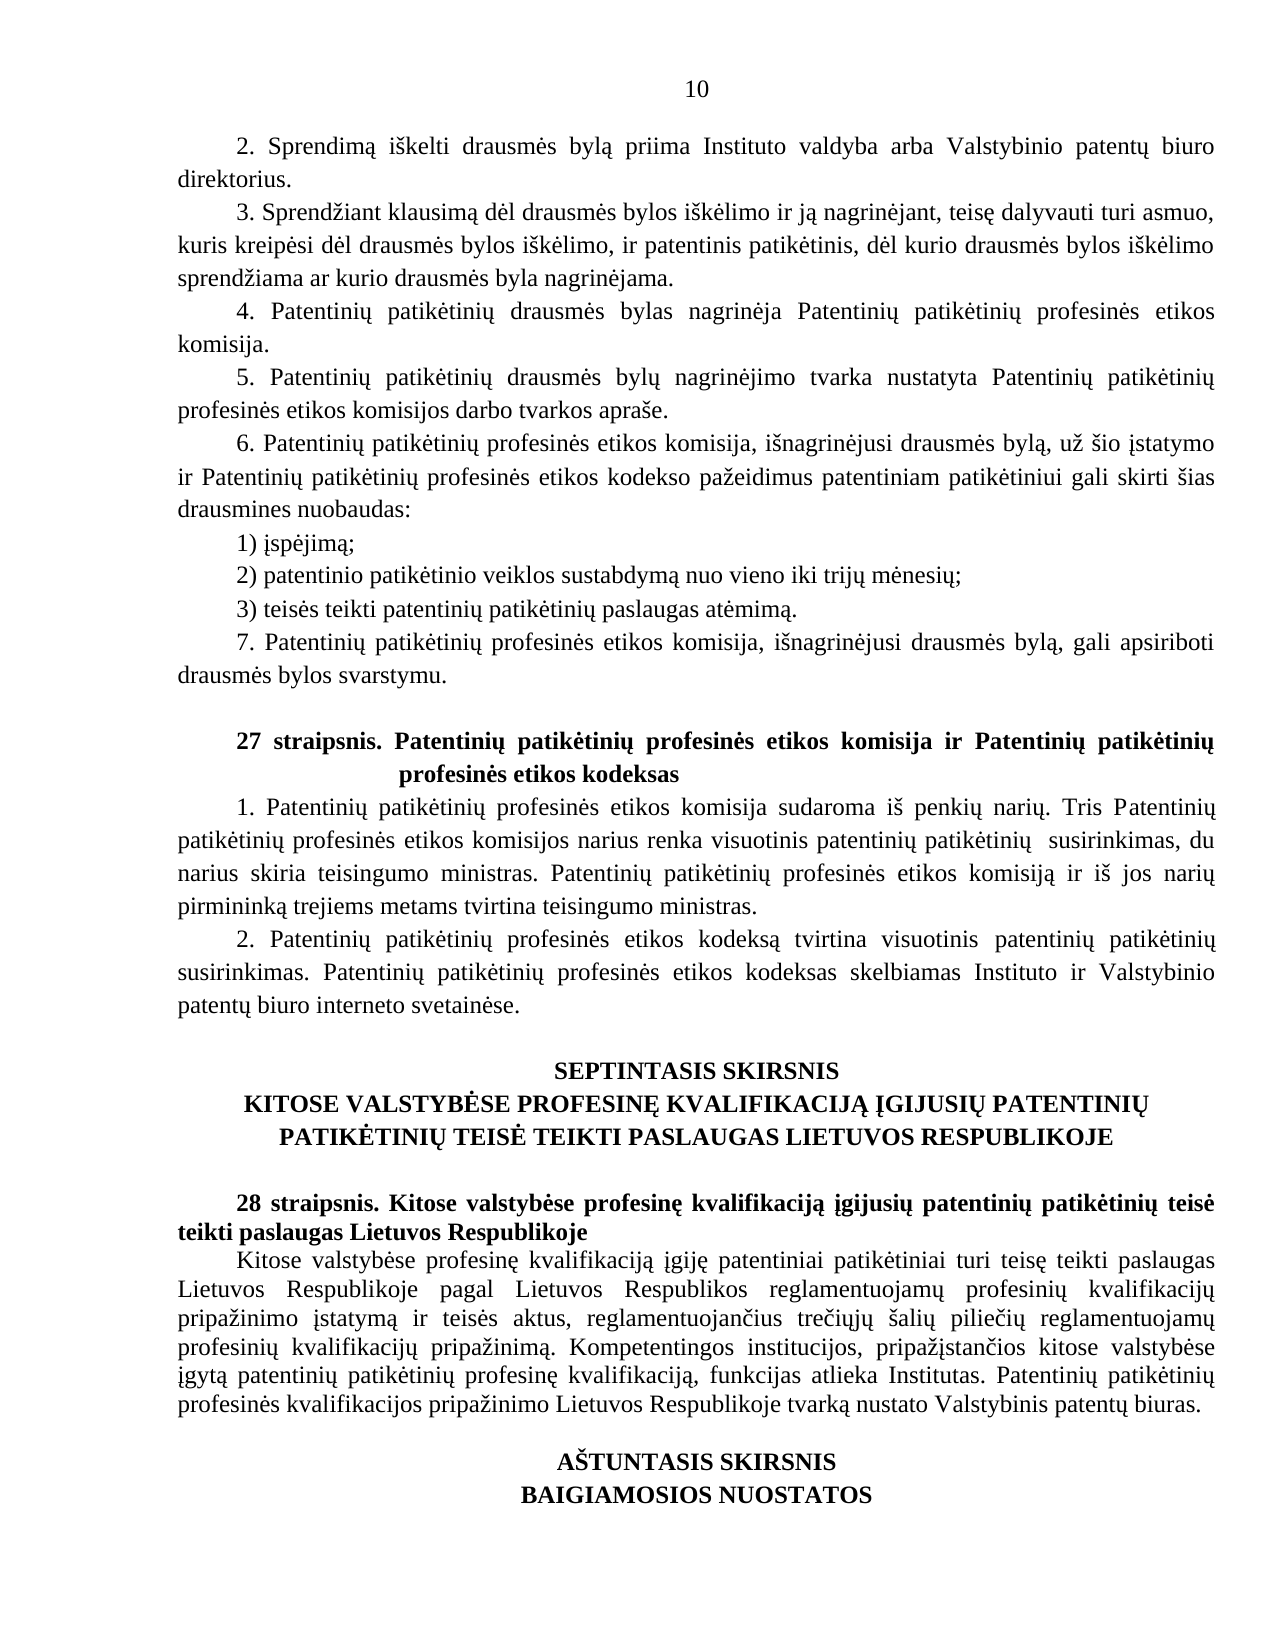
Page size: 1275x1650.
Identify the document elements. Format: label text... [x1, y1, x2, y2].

text Kitose valstybėse profesinę kvalifikaciją įgiję patentiniai patikėtiniai turi teisę teikti paslaugas Lietuvos Respublikoje pagal Lietuvos Respublikos reglamentuojamų profesinių kvalifikacijų pripažinimo įstatymą ir teisės aktus, reglamentuojančius trečiųjų šalių piliečių reglamentuojamų profesinių kvalifikacijų pripažinimą. Kompetentingos institucijos, pripažįstančios kitose valstybėse įgytą patentinių patikėtinių profesinę kvalifikaciją, funkcijas atlieka Institutas. Patentinių patikėtinių profesinės kvalifikacijos pripažinimo Lietuvos Respublikoje tvarką nustato Valstybinis patentų biuras. [177, 1246, 1216, 1418]
text 7. Patentinių patikėtinių profesinės etikos komisija, išnagrinėjusi drausmės bylą, gali apsiriboti drausmės bylos svarstymu. [177, 627, 1216, 688]
text SEPTINTASIS SKIRSNIS [177, 1056, 1216, 1085]
text KITOSE VALSTYBĖSE PROFESINĘ KVALIFIKACIJĄ ĮGIJUSIŲ PATENTINIŲ PATIKĖTINIŲ TEISĖ TEIKTI PASLAUGAS LIETUVOS RESPUBLIKOJE [177, 1089, 1216, 1151]
text 3. Sprendžiant klausimą dėl drausmės bylos iškėlimo ir ją nagrinėjant, teisę dalyvauti turi asmuo, kuris kreipėsi dėl drausmės bylos iškėlimo, ir patentinis patikėtinis, dėl kurio drausmės bylos iškėlimo sprendžiama ar kurio drausmės byla nagrinėjama. [177, 197, 1216, 292]
text 4. Patentinių patikėtinių drausmės bylas nagrinėja Patentinių patikėtinių profesinės etikos komisija. [177, 296, 1216, 358]
text 3) teisės teikti patentinių patikėtinių paslaugas atėmimą. [177, 594, 1216, 622]
text 2. Patentinių patikėtinių profesinės etikos kodeksą tvirtina visuotinis patentinių patikėtinių susirinkimas. Patentinių patikėtinių profesinės etikos kodeksas skelbiamas Instituto ir Valstybinio patentų biuro interneto svetainėse. [177, 924, 1216, 1019]
text 28 straipsnis. Kitose valstybėse profesinę kvalifikaciją įgijusių patentinių patikėtinių teisė teikti paslaugas Lietuvos Respublikoje [177, 1188, 1216, 1246]
text 1) įspėjimą; [177, 528, 1216, 556]
text 27 straipsnis. Patentinių patikėtinių profesinės etikos komisija ir Patentinių patikėtinių profesinės etikos kodeksas [236, 726, 1216, 787]
text 1. Patentinių patikėtinių profesinės etikos komisija sudaroma iš penkių narių. Tris Patentinių patikėtinių profesinės etikos komisijos narius renka visuotinis patentinių patikėtinių susirinkimas, du narius skiria teisingumo ministras. Patentinių patikėtinių profesinės etikos komisiją ir iš jos narių pirmininką trejiems metams tvirtina teisingumo ministras. [177, 792, 1216, 919]
text BAIGIAMOSIOS NUOSTATOS [177, 1480, 1216, 1508]
text 2. Sprendimą iškelti drausmės bylą priima Instituto valdyba arba Valstybinio patentų biuro direktorius. [177, 131, 1216, 193]
text 2) patentinio patikėtinio veiklos sustabdymą nuo vieno iki trijų mėnesių; [177, 561, 1216, 589]
text 5. Patentinių patikėtinių drausmės bylų nagrinėjimo tvarka nustatyta Patentinių patikėtinių profesinės etikos komisijos darbo tvarkos apraše. [177, 362, 1216, 424]
text 6. Patentinių patikėtinių profesinės etikos komisija, išnagrinėjusi drausmės bylą, už šio įstatymo ir Patentinių patikėtinių profesinės etikos kodekso pažeidimus patentiniam patikėtiniui gali skirti šias drausmines nuobaudas: [177, 428, 1216, 523]
text AŠTUNTASIS SKIRSNIS [177, 1447, 1216, 1476]
